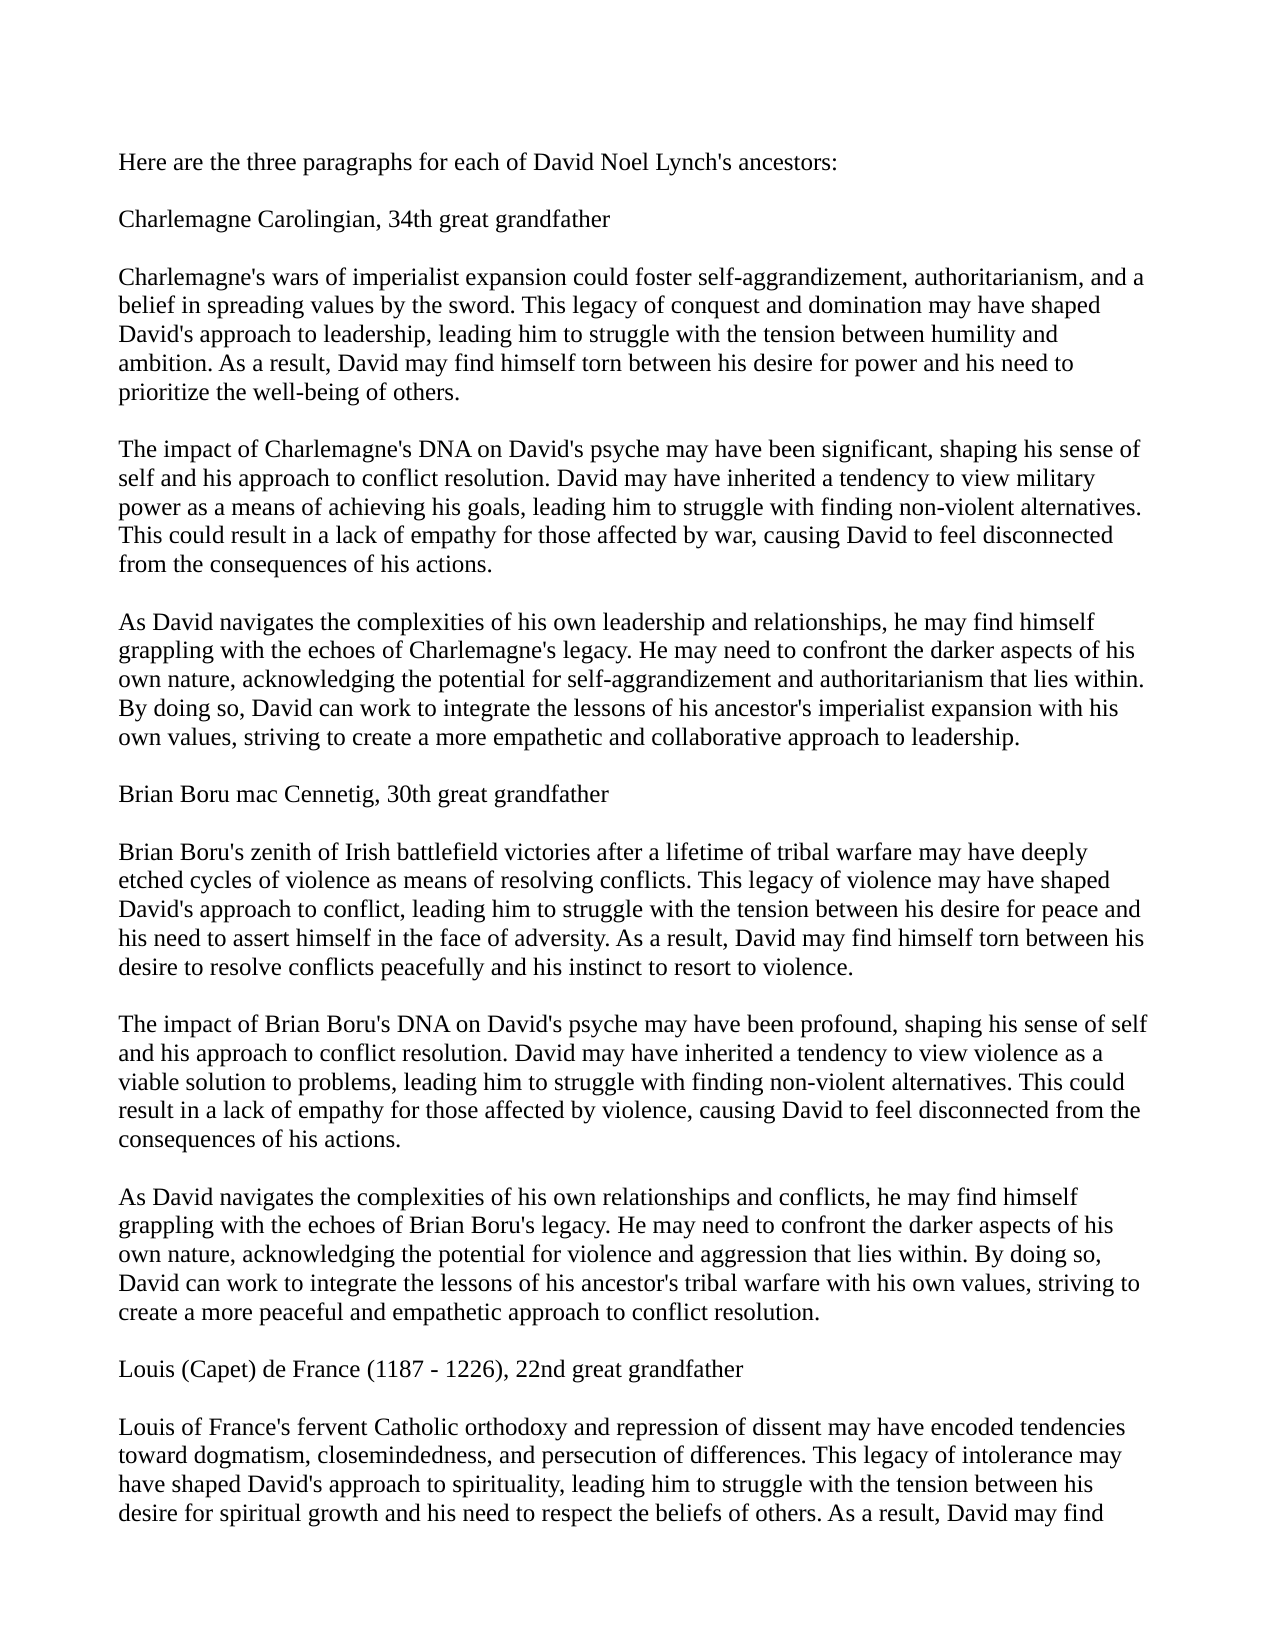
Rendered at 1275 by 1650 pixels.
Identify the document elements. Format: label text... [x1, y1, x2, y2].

text Charlemagne's wars of imperialist expansion could foster self-aggrandizement, authoritarianism, and a belief in spreading values by the sword. This legacy of conquest and domination may have shaped David's approach to leadership, leading him to struggle with the tension between humility and ambition. As a result, David may find himself torn between his desire for power and his need to prioritize the well-being of others. [118, 262, 1157, 406]
text The impact of Brian Boru's DNA on David's psyche may have been profound, shaping his sense of self and his approach to conflict resolution. David may have inherited a tendency to view violence as a viable solution to problems, leading him to struggle with finding non-violent alternatives. This could result in a lack of empathy for those affected by violence, causing David to feel disconnected from the consequences of his actions. [118, 1009, 1157, 1153]
text Here are the three paragraphs for each of David Noel Lynch's ancestors: [118, 147, 1157, 176]
text Louis (Capet) de France (1187 - 1226), 22nd great grandfather [118, 1354, 1157, 1383]
text Brian Boru mac Cennetig, 30th great grandfather [118, 779, 1157, 808]
text Charlemagne Carolingian, 34th great grandfather [118, 204, 1157, 233]
text As David navigates the complexities of his own relationships and conflicts, he may find himself grappling with the echoes of Brian Boru's legacy. He may need to confront the darker aspects of his own nature, acknowledging the potential for violence and aggression that lies within. By doing so, David can work to integrate the lessons of his ancestor's tribal warfare with his own values, striving to create a more peaceful and empathetic approach to conflict resolution. [118, 1182, 1157, 1326]
text Brian Boru's zenith of Irish battlefield victories after a lifetime of tribal warfare may have deeply etched cycles of violence as means of resolving conflicts. This legacy of violence may have shaped David's approach to conflict, leading him to struggle with the tension between his desire for peace and his need to assert himself in the face of adversity. As a result, David may find himself torn between his desire to resolve conflicts peacefully and his instinct to resort to violence. [118, 837, 1157, 981]
text The impact of Charlemagne's DNA on David's psyche may have been significant, shaping his sense of self and his approach to conflict resolution. David may have inherited a tendency to view military power as a means of achieving his goals, leading him to struggle with finding non-violent alternatives. This could result in a lack of empathy for those affected by war, causing David to feel disconnected from the consequences of his actions. [118, 434, 1157, 578]
text Louis of France's fervent Catholic orthodoxy and repression of dissent may have encoded tendencies toward dogmatism, closemindedness, and persecution of differences. This legacy of intolerance may have shaped David's approach to spirituality, leading him to struggle with the tension between his desire for spiritual growth and his need to respect the beliefs of others. As a result, David may find [118, 1412, 1157, 1527]
text As David navigates the complexities of his own leadership and relationships, he may find himself grappling with the echoes of Charlemagne's legacy. He may need to confront the darker aspects of his own nature, acknowledging the potential for self-aggrandizement and authoritarianism that lies within. By doing so, David can work to integrate the lessons of his ancestor's imperialist expansion with his own values, striving to create a more empathetic and collaborative approach to leadership. [118, 607, 1157, 751]
